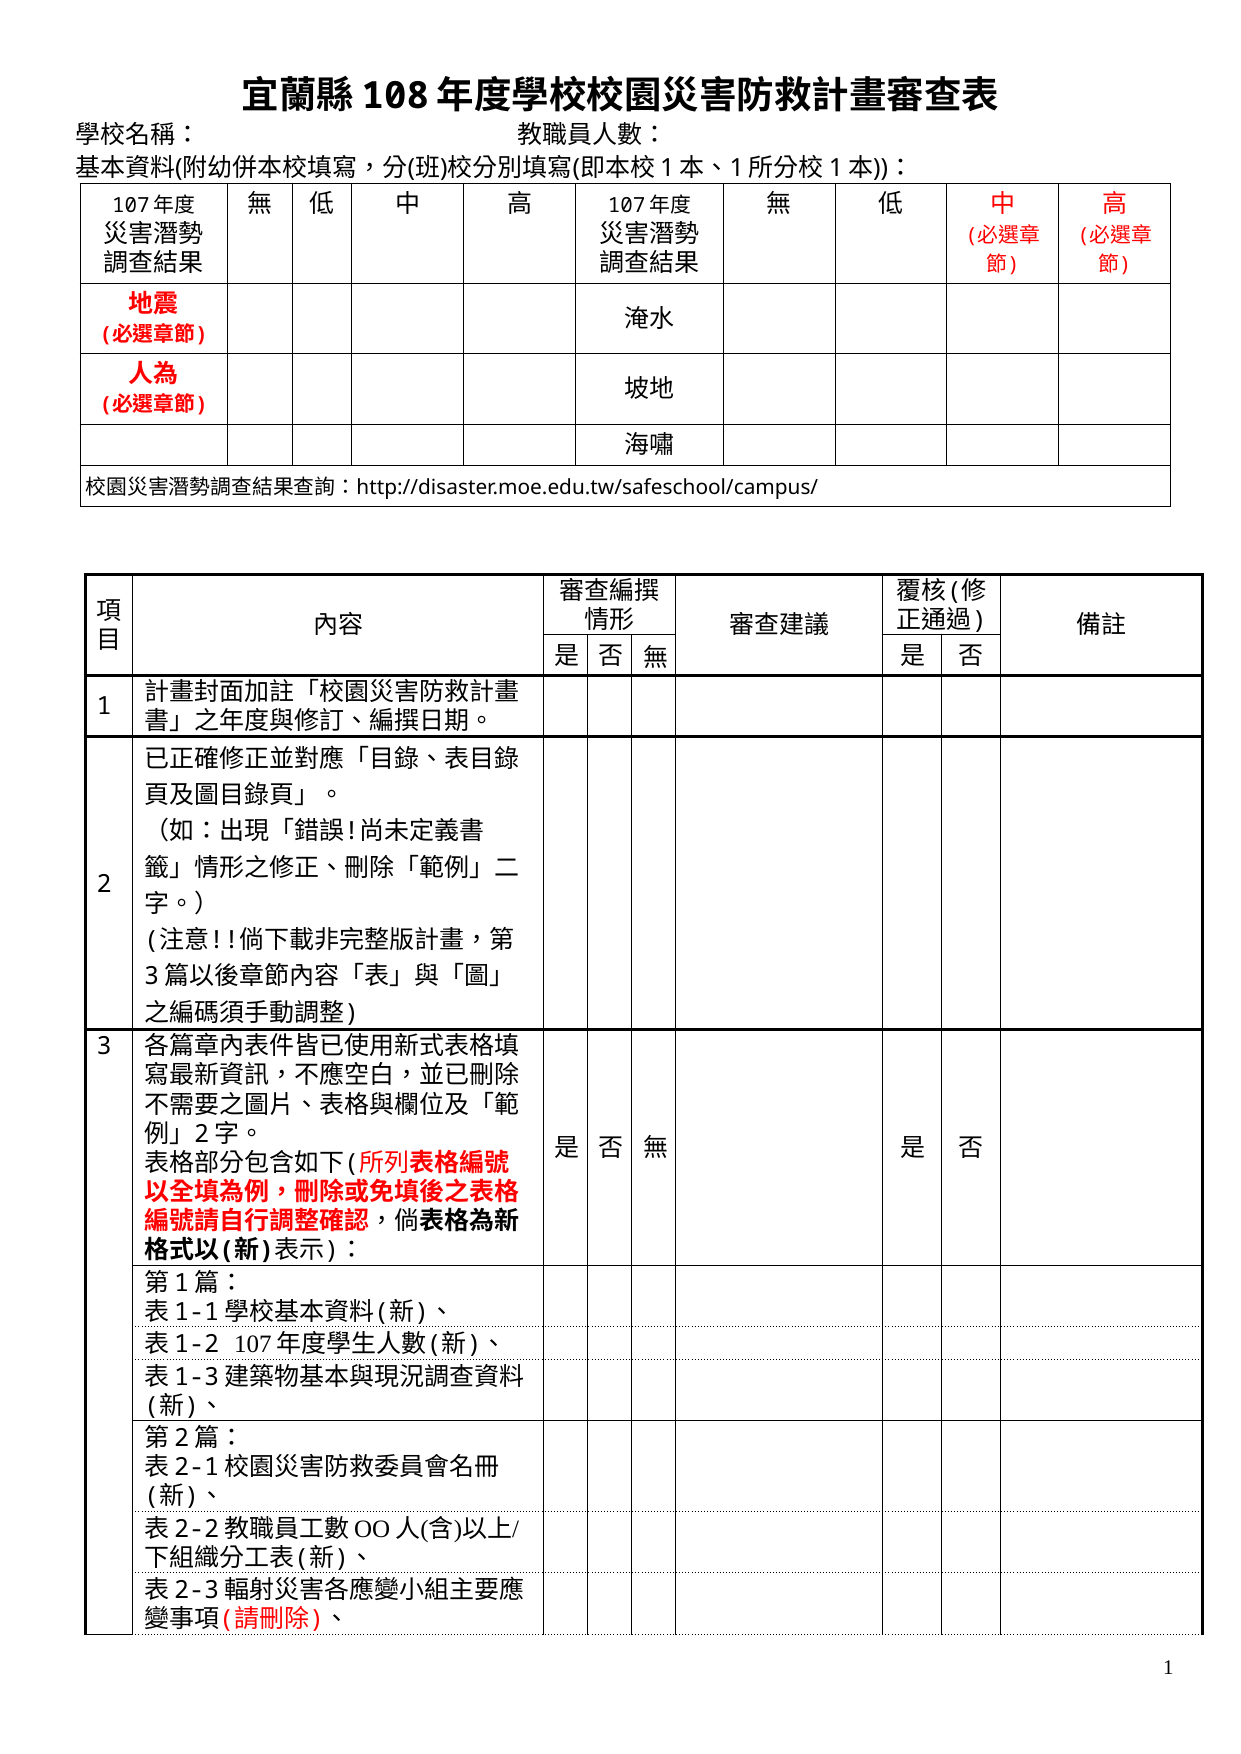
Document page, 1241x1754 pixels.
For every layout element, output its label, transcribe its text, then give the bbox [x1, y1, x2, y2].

table_cell 已正確修正並對應「目錄、表目錄頁及圖目錄頁」。 （如：出現「錯誤!尚未定義書籤」情形之修正、刪除「範例」二字。） (注意!!倘下載非完整版計畫，第3篇以後章節內容「表」與「圖」之編碼須手動調整) [133, 738, 543, 1028]
table_cell [544, 1326, 587, 1358]
table_cell [676, 677, 882, 735]
table_cell 2 [87, 738, 132, 1028]
table_cell 坡地 [576, 354, 723, 423]
table_cell [588, 1511, 631, 1572]
table_header 內容 [133, 576, 543, 674]
table_cell [883, 1266, 941, 1326]
table_cell [81, 425, 227, 464]
table_cell 海嘯 [576, 425, 723, 464]
table_cell [588, 738, 631, 1028]
table_header 低 [836, 184, 946, 283]
table_cell [883, 1421, 941, 1511]
table_cell [1001, 1326, 1201, 1358]
table_cell 表1-2 107年度學生人數(新)、 [133, 1326, 543, 1358]
table_cell 各篇章內表件皆已使用新式表格填寫最新資訊，不應空白，並已刪除不需要之圖片、表格與欄位及「範例」2字。 表格部分包含如下(所列表格編號以全填為例，刪除或免填後之表格編號請自行調整確認，倘表格為新格式以(新)表示)： [133, 1031, 543, 1265]
table_header 無 [228, 184, 292, 283]
table_cell [883, 738, 941, 1028]
table_cell [632, 1359, 675, 1420]
table_cell [228, 354, 292, 423]
text 學校名稱： 教職員人數： [75, 117, 1165, 150]
table_cell [293, 354, 351, 423]
table_cell [352, 284, 463, 353]
table_cell [588, 1266, 631, 1326]
table_cell [724, 284, 835, 353]
table_cell [544, 1572, 587, 1633]
table_cell 否 [942, 635, 1000, 674]
table_cell [632, 738, 675, 1028]
table_cell 淹水 [576, 284, 723, 353]
table_cell [1001, 1572, 1201, 1633]
table_cell 是 [544, 1031, 587, 1265]
table_cell [942, 738, 1000, 1028]
table_cell 否 [942, 1031, 1000, 1265]
table_cell 表2-3輻射災害各應變小組主要應變事項(請刪除)、 [133, 1572, 543, 1633]
table_cell 3 [87, 1031, 132, 1633]
table_cell [352, 354, 463, 423]
table_cell [1001, 677, 1201, 735]
table_cell [632, 1572, 675, 1633]
table_cell [942, 1359, 1000, 1420]
table_cell 計畫封面加註「校園災害防救計畫書」之年度與修訂、編撰日期。 [133, 677, 543, 735]
table_cell 第2篇： 表2-1校園災害防救委員會名冊(新)、 [133, 1421, 543, 1511]
table_cell [1001, 1511, 1201, 1572]
table_header 無 [724, 184, 835, 283]
table_cell [632, 1421, 675, 1511]
table_cell [588, 677, 631, 735]
table_cell 表1-3建築物基本與現況調查資料 (新)、 [133, 1359, 543, 1420]
table_cell [676, 1511, 882, 1572]
table_cell 校園災害潛勢調查結果查詢：http://disaster.moe.edu.tw/safeschool/campus/ [81, 466, 1170, 506]
table_cell [942, 677, 1000, 735]
table_cell [1001, 1031, 1201, 1265]
table_cell 人為 (必選章節) [81, 354, 227, 423]
text 基本資料(附幼併本校填寫，分(班)校分別填寫(即本校1本、1所分校1本))： [75, 150, 1165, 183]
table_cell [883, 1326, 941, 1358]
table_cell 地震 (必選章節) [81, 284, 227, 353]
table_cell [464, 354, 575, 423]
table_cell [632, 677, 675, 735]
table_cell [588, 1572, 631, 1633]
table_cell [942, 1572, 1000, 1633]
table_cell 是 [883, 635, 941, 674]
table_cell [676, 1572, 882, 1633]
table_cell [947, 284, 1058, 353]
text 宜蘭縣108年度學校校園災害防救計畫審查表 [75, 75, 1165, 117]
table_cell 無 [632, 635, 675, 674]
table_cell [836, 284, 946, 353]
table_cell [293, 425, 351, 464]
table_header 107年度 災害潛勢 調查結果 [81, 184, 227, 283]
table_cell 否 [588, 635, 631, 674]
table_cell [942, 1326, 1000, 1358]
table_cell [1059, 354, 1170, 423]
table_cell 1 [87, 677, 132, 735]
table_cell [1001, 1421, 1201, 1511]
table_header 高 (必選章節) [1059, 184, 1170, 283]
table_cell [942, 1511, 1000, 1572]
table_cell [293, 284, 351, 353]
table_cell 無 [632, 1031, 675, 1265]
table_cell [947, 425, 1058, 464]
table_cell [836, 354, 946, 423]
table_cell [464, 425, 575, 464]
table_cell 否 [588, 1031, 631, 1265]
table_cell [1059, 284, 1170, 353]
table_cell [676, 738, 882, 1028]
table_cell [883, 677, 941, 735]
table_cell [1001, 1359, 1201, 1420]
table_cell [588, 1421, 631, 1511]
table_header 高 [464, 184, 575, 283]
table_cell [724, 425, 835, 464]
table_header 審查建議 [676, 576, 882, 674]
table_header 中 [352, 184, 463, 283]
table_cell [632, 1511, 675, 1572]
table_cell [947, 354, 1058, 423]
table_header 備註 [1001, 576, 1201, 674]
table_cell [676, 1421, 882, 1511]
table_cell [632, 1326, 675, 1358]
table_cell [544, 1421, 587, 1511]
table_cell [676, 1266, 882, 1326]
table_cell [942, 1421, 1000, 1511]
table_cell [883, 1511, 941, 1572]
table_cell [724, 354, 835, 423]
table_header 低 [293, 184, 351, 283]
table_cell [228, 425, 292, 464]
table_cell [544, 1511, 587, 1572]
table_cell [228, 284, 292, 353]
table_cell 表2-2教職員工數OO人(含)以上/下組織分工表(新)、 [133, 1511, 543, 1572]
table_header 審查編撰情形 [544, 576, 675, 634]
table_header 107年度 災害潛勢 調查結果 [576, 184, 723, 283]
table_cell [544, 1359, 587, 1420]
table_cell [544, 677, 587, 735]
table_cell [676, 1359, 882, 1420]
table_cell [676, 1326, 882, 1358]
table_cell [1001, 738, 1201, 1028]
table_header 項目 [87, 576, 132, 674]
table_cell 是 [544, 635, 587, 674]
table_cell [588, 1326, 631, 1358]
table_cell [1059, 425, 1170, 464]
table_cell [1001, 1266, 1201, 1326]
table_cell [836, 425, 946, 464]
table_cell [544, 1266, 587, 1326]
table_cell [464, 284, 575, 353]
table_cell [676, 1031, 882, 1265]
table_cell [883, 1359, 941, 1420]
table_cell [632, 1266, 675, 1326]
table_header 覆核(修正通過) [883, 576, 1000, 634]
table_header 中 (必選章節) [947, 184, 1058, 283]
table_cell [352, 425, 463, 464]
table_cell [588, 1359, 631, 1420]
table_cell [883, 1572, 941, 1633]
table_cell [942, 1266, 1000, 1326]
table_cell [544, 738, 587, 1028]
table_cell 是 [883, 1031, 941, 1265]
table_cell 第1篇： 表1-1學校基本資料(新)、 [133, 1266, 543, 1326]
